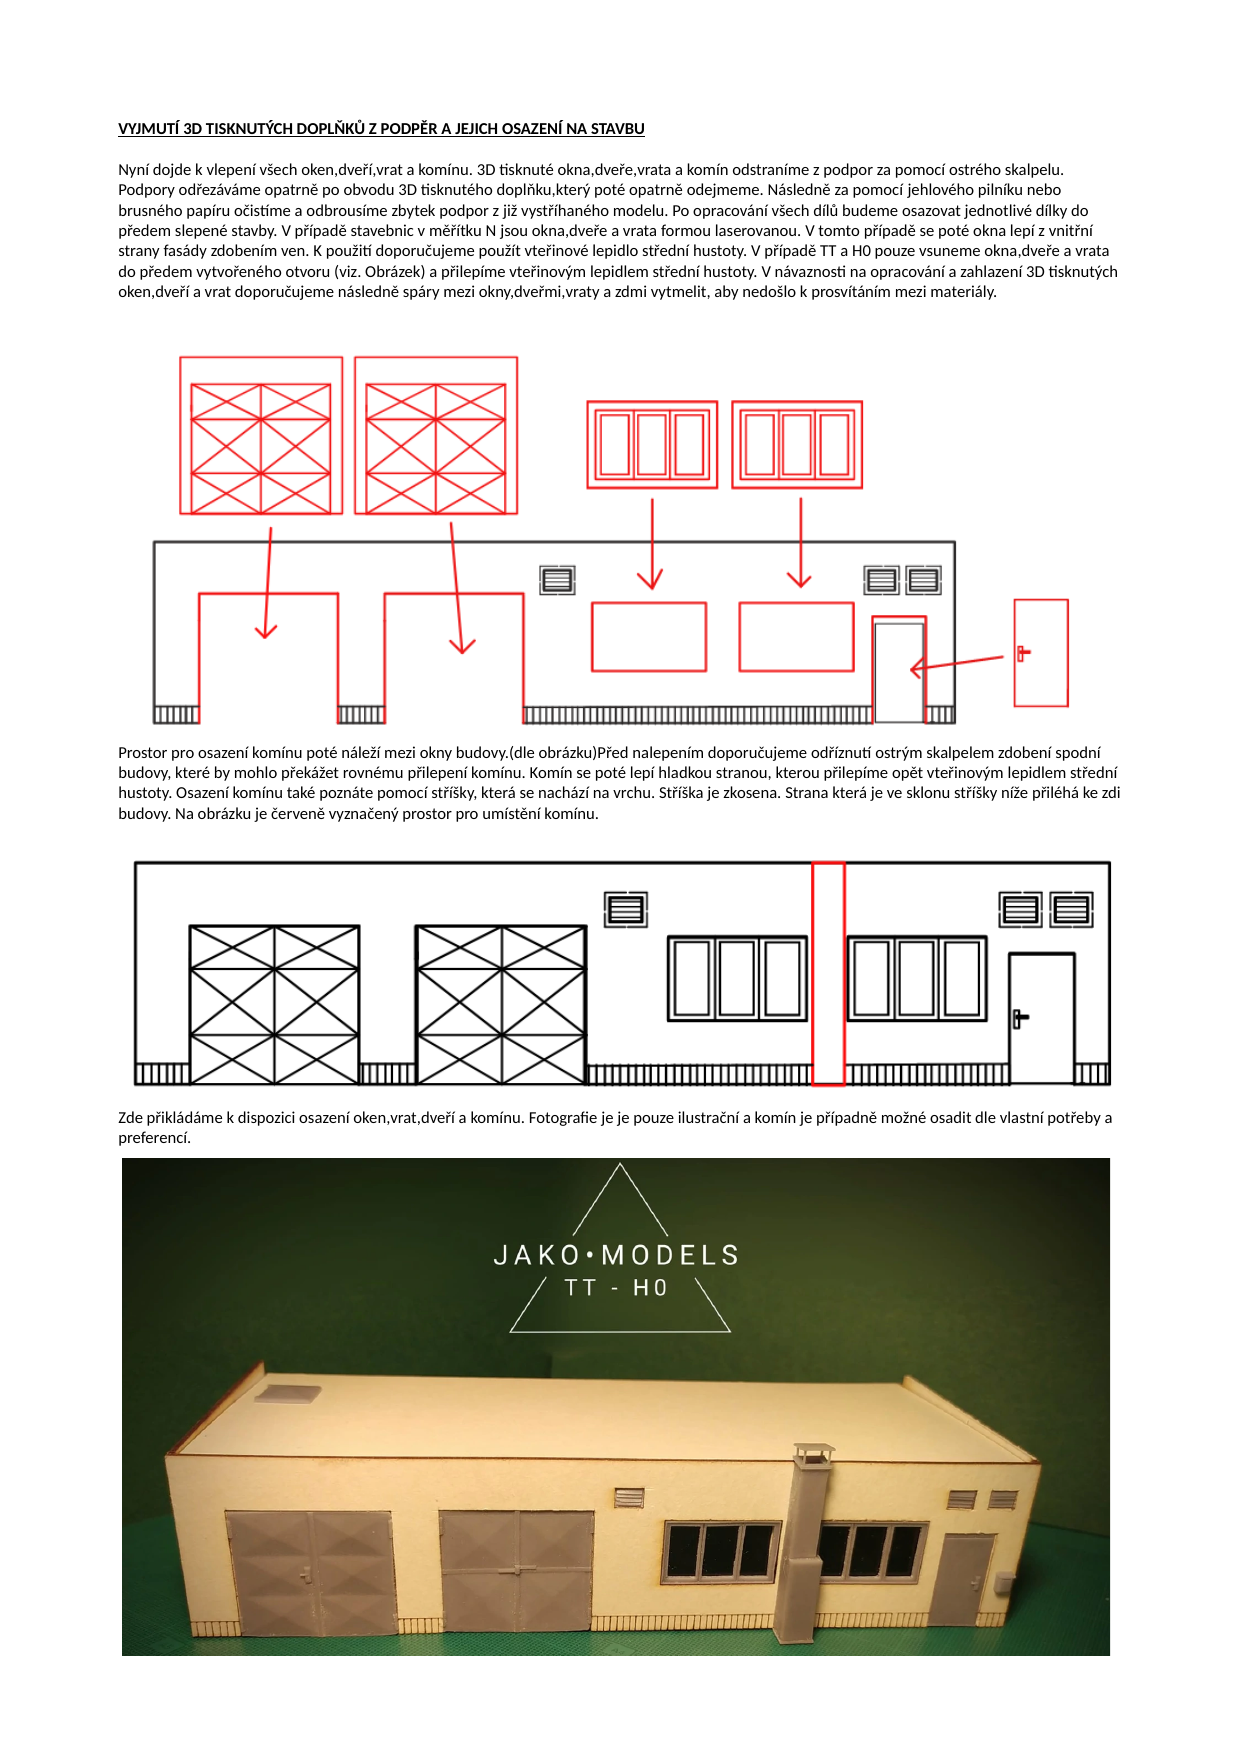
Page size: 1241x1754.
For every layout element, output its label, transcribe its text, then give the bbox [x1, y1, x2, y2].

picture [128, 350, 1098, 742]
text Nyní dojde k vlepení všech oken,dveří,vrat a komínu. 3D tisknuté okna,dveře,vrata a komín odstraníme z podpor za pomocí ostrého skalpelu. Podpory odřezáváme opatrně po obvodu 3D tisknutého doplňku,který poté opatrně odejmeme. Následně za pomocí jehlového pilníku nebo brusného papíru očistíme a odbrousíme zbytek podpor z již vystříhaného modelu. Po opracování všech dílů budeme osazovat jednotlivé dílky do předem slepené stavby. V případě stavebnic v měřítku N jsou okna,dveře a vrata formou laserovanou. V tomto případě se poté okna lepí z vnitřní strany fasády zdobením ven. K použití doporučujeme použít vteřinové lepidlo střední hustoty. V případě TT a H0 pouze vsuneme okna,dveře a vrata do předem vytvořeného otvoru (viz. Obrázek) a přilepíme vteřinovým lepidlem střední hustoty. V návaznosti na opracování a zahlazení 3D tisknutých oken,dveří a vrat doporučujeme následně spáry mezi okny,dveřmi,vraty a zdmi vytmelit, aby nedošlo k prosvítáním mezi materiály. [118, 159, 1122, 301]
text VYJMUTÍ 3D TISKNUTÝCH DOPLŇKŮ Z PODPĚR A JEJICH OSAZENÍ NA STAVBU [118, 118, 1122, 138]
text Zde přikládáme k dispozici osazení oken,vrat,dveří a komínu. Fotografie je je pouze ilustrační a komín je případně možné osadit dle vlastní potřeby a preferencí. [118, 1107, 1122, 1147]
picture [118, 844, 1123, 1107]
text Prostor pro osazení komínu poté náleží mezi okny budovy.(dle obrázku)Před nalepením doporučujeme odříznutí ostrým skalpelem zdobení spodní budovy, které by mohlo překážet rovnému přilepení komínu. Komín se poté lepí hladkou stranou, kterou přilepíme opět vteřinovým lepidlem střední hustoty. Osazení komínu také poznáte pomocí stříšky, která se nachází na vrchu. Stříška je zkosena. Strana která je ve sklonu stříšky níže přiléhá ke zdi budovy. Na obrázku je červeně vyznačený prostor pro umístění komínu. [118, 363, 1122, 823]
picture [122, 1158, 1111, 1656]
